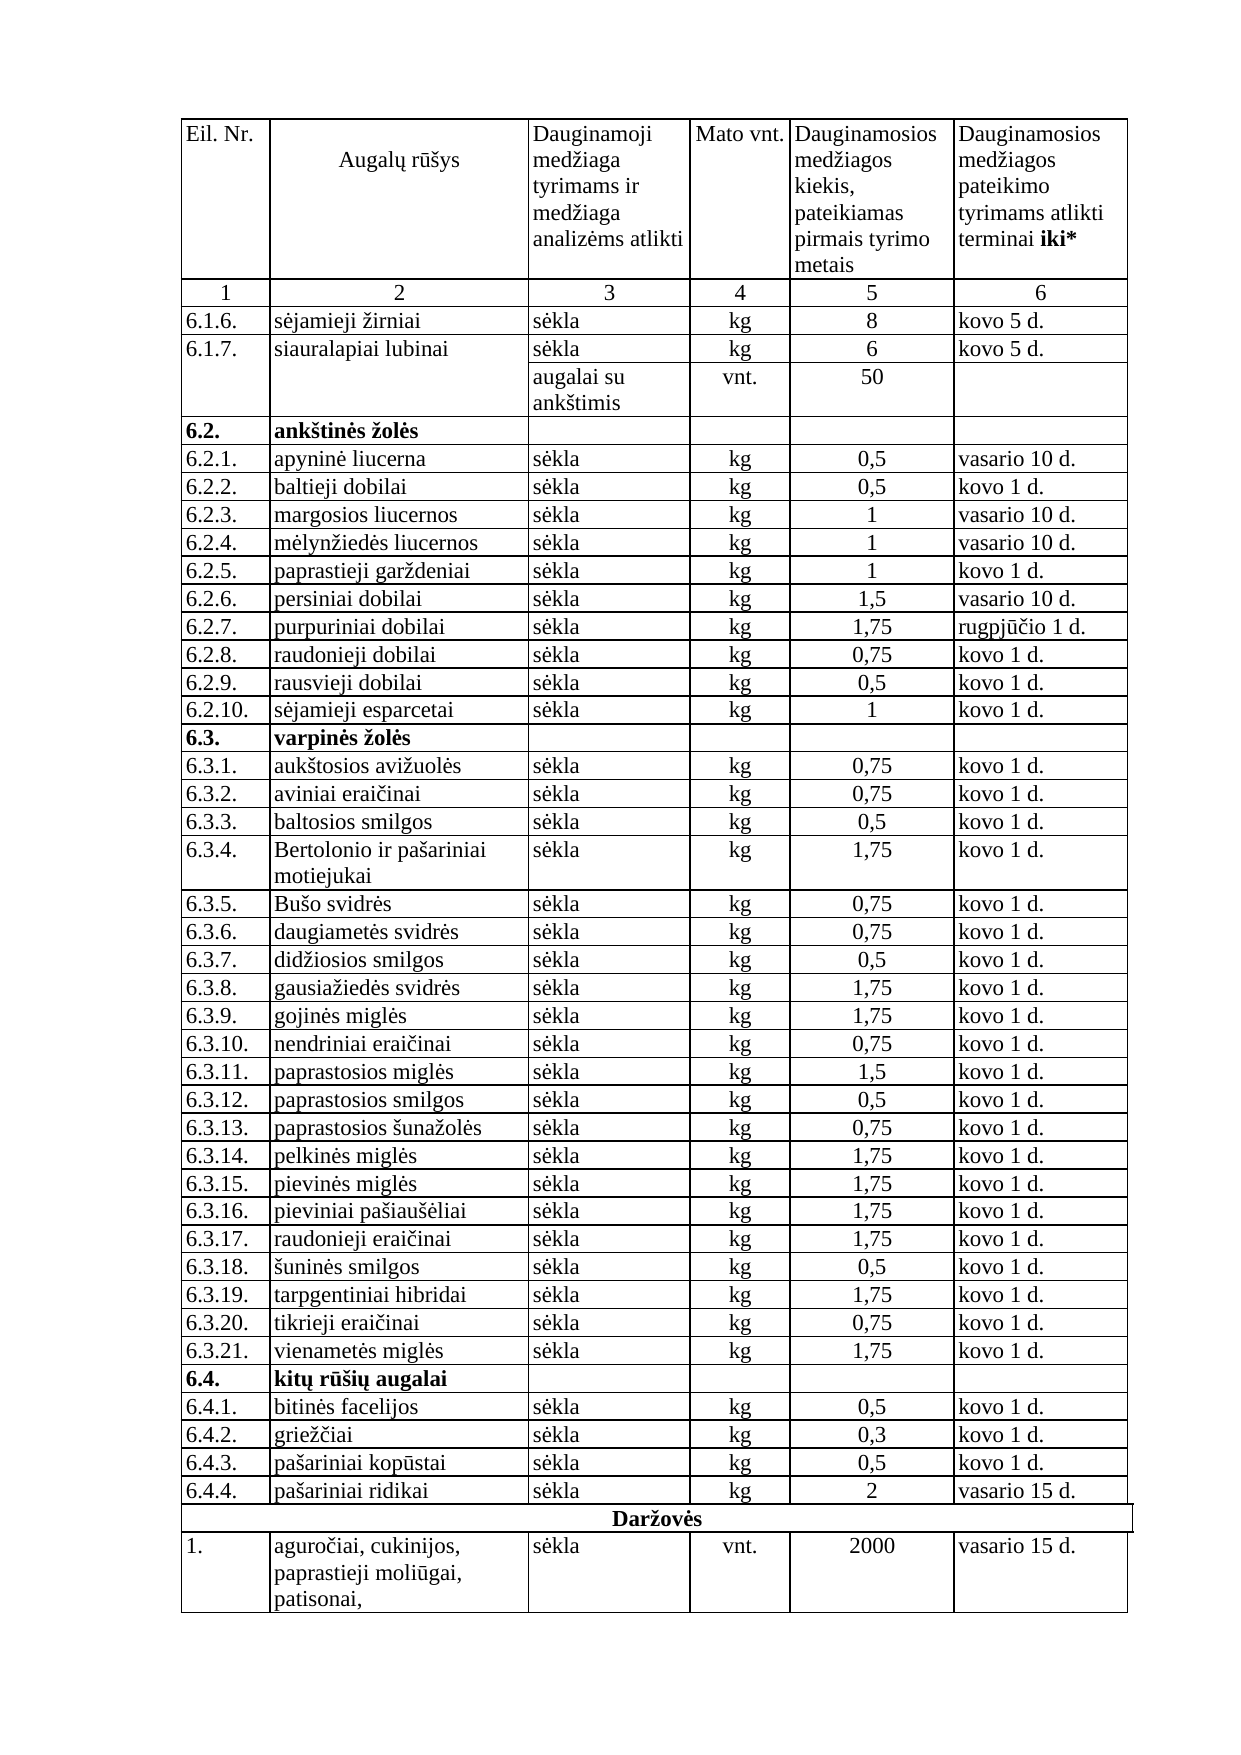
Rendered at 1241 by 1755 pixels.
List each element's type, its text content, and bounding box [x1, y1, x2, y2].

table_cell 1,75 [791, 1281, 953, 1308]
table_cell [1128, 1475, 1133, 1503]
table_cell 6.3.5. [182, 891, 269, 917]
table_cell 6.3.1. [182, 752, 269, 779]
table_cell 1,75 [791, 1142, 953, 1168]
table_cell sėkla [529, 752, 689, 779]
table_cell [955, 417, 1127, 444]
table_cell kovo 1 d. [955, 1226, 1127, 1252]
table_cell 6.2.5. [182, 557, 269, 583]
table_cell kovo 5 d. [955, 335, 1127, 362]
table_cell vnt. [691, 1533, 789, 1612]
table_cell vnt. [691, 363, 789, 416]
table_cell tikrieji eraičinai [271, 1309, 528, 1336]
table_cell kitų rūšių augalai [271, 1365, 528, 1391]
table_cell pelkinės miglės [271, 1142, 528, 1168]
table_cell kovo 1 d. [955, 1421, 1127, 1447]
table_cell vasario 10 d. [955, 445, 1127, 472]
table_cell [1128, 1140, 1133, 1168]
table_cell paprastosios šunažolės [271, 1114, 528, 1140]
table_cell 6.3.11. [182, 1058, 269, 1084]
table_cell augalai su ankštimis [529, 363, 689, 416]
table_cell 6.1.7. [182, 335, 269, 416]
table_cell kg [691, 669, 789, 695]
table_cell kg [691, 1030, 789, 1056]
table_cell 8 [791, 307, 953, 334]
table_cell 6.3.14. [182, 1142, 269, 1168]
table_cell kg [691, 613, 789, 639]
table_cell 1,75 [791, 1337, 953, 1363]
table_cell kg [691, 501, 789, 527]
table_cell [1128, 555, 1133, 583]
table_cell 2 [791, 1477, 953, 1503]
table_cell kg [691, 1002, 789, 1028]
table_cell 6.2.3. [182, 501, 269, 527]
table_cell kovo 1 d. [955, 1449, 1127, 1475]
table_cell 1,75 [791, 1198, 953, 1224]
table_cell [1128, 1336, 1133, 1363]
table_cell [1128, 1224, 1133, 1252]
table_cell kovo 5 d. [955, 307, 1127, 334]
table_cell sėkla [529, 1309, 689, 1336]
table_cell [1128, 779, 1133, 807]
table_cell kovo 1 d. [955, 1058, 1127, 1084]
table_cell kg [691, 1477, 789, 1503]
table_cell 2 [271, 280, 528, 306]
table_cell rausvieji dobilai [271, 669, 528, 695]
table_cell kg [691, 836, 789, 889]
table_cell [1128, 306, 1133, 334]
table_cell pašariniai ridikai [271, 1477, 528, 1503]
table_cell 1 [791, 697, 953, 723]
table_cell kovo 1 d. [955, 1253, 1127, 1280]
table_cell 6.3.10. [182, 1030, 269, 1056]
table_cell vasario 10 d. [955, 501, 1127, 527]
table_cell kg [691, 1198, 789, 1224]
table_cell kg [691, 1170, 789, 1196]
table_cell sėkla [529, 1281, 689, 1308]
table_cell kg [691, 1086, 789, 1112]
table_cell 50 [791, 363, 953, 416]
table_cell sėkla [529, 946, 689, 973]
table_cell 0,5 [791, 1393, 953, 1419]
table_cell griežčiai [271, 1421, 528, 1447]
table_cell kg [691, 974, 789, 1001]
table_cell vasario 15 d. [955, 1477, 1127, 1503]
table_cell apyninė liucerna [271, 445, 528, 472]
table_cell [1128, 583, 1133, 611]
table_cell kg [691, 1421, 789, 1447]
table_cell 0,75 [791, 1309, 953, 1336]
table_cell sėkla [529, 1533, 689, 1612]
table_cell kg [691, 1309, 789, 1336]
table_cell 6.3.3. [182, 808, 269, 834]
table_cell sėkla [529, 808, 689, 834]
table_cell [1128, 1056, 1133, 1084]
table_cell kovo 1 d. [955, 1086, 1127, 1112]
table_cell 0,5 [791, 473, 953, 499]
table_cell [1128, 362, 1133, 416]
table_cell purpuriniai dobilai [271, 613, 528, 639]
table_cell [1128, 334, 1133, 362]
table_cell 6.4.1. [182, 1393, 269, 1419]
table_cell kg [691, 335, 789, 362]
table_cell pievinės miglės [271, 1170, 528, 1196]
table_cell [529, 417, 689, 444]
table_cell [1128, 973, 1133, 1001]
table_cell kovo 1 d. [955, 1337, 1127, 1363]
table_cell kg [691, 1393, 789, 1419]
table_cell 1,75 [791, 836, 953, 889]
table_cell kovo 1 d. [955, 1114, 1127, 1140]
table_cell [1128, 1391, 1133, 1419]
table_cell kovo 1 d. [955, 891, 1127, 917]
table_cell sėkla [529, 1449, 689, 1475]
table_cell [1128, 945, 1133, 973]
table_cell [1128, 278, 1133, 306]
table_cell [1128, 835, 1133, 889]
table_cell pašariniai kopūstai [271, 1449, 528, 1475]
table_cell gojinės miglės [271, 1002, 528, 1028]
table_cell 1 [182, 280, 269, 306]
table_cell rugpjūčio 1 d. [955, 613, 1127, 639]
table_cell sėkla [529, 1253, 689, 1280]
table_cell [1128, 1084, 1133, 1112]
table_cell 5 [791, 280, 953, 306]
table_cell 6.3.2. [182, 780, 269, 807]
table_cell kg [691, 1114, 789, 1140]
table_cell sėkla [529, 1030, 689, 1056]
table_cell sėkla [529, 641, 689, 667]
table_cell bitinės facelijos [271, 1393, 528, 1419]
table_cell 6.2. [182, 417, 269, 444]
table_cell paprastosios miglės [271, 1058, 528, 1084]
table_cell 6.4.4. [182, 1477, 269, 1503]
table_cell [691, 417, 789, 444]
table_cell [1128, 1364, 1133, 1391]
table_cell kg [691, 808, 789, 834]
table_cell kg [691, 1449, 789, 1475]
table_cell [955, 1365, 1127, 1391]
table_cell 0,5 [791, 946, 953, 973]
table_cell kovo 1 d. [955, 1170, 1127, 1196]
table_cell sėkla [529, 1002, 689, 1028]
table_cell kovo 1 d. [955, 1142, 1127, 1168]
table_cell 6.3.15. [182, 1170, 269, 1196]
table_cell nendriniai eraičinai [271, 1030, 528, 1056]
table_cell vasario 10 d. [955, 585, 1127, 611]
table_cell sėkla [529, 307, 689, 334]
table_cell [1128, 1168, 1133, 1196]
table_cell sėkla [529, 697, 689, 723]
table_cell sėkla [529, 445, 689, 472]
table_cell kg [691, 529, 789, 555]
table_cell [529, 725, 689, 751]
table_cell 6.3.18. [182, 1253, 269, 1280]
table_cell 6.2.10. [182, 697, 269, 723]
table_cell [791, 417, 953, 444]
table_cell kg [691, 780, 789, 807]
table_cell 4 [691, 280, 789, 306]
table_cell [1128, 917, 1133, 945]
table_cell kovo 1 d. [955, 918, 1127, 945]
table_cell sėkla [529, 780, 689, 807]
table_cell 6.3.8. [182, 974, 269, 1001]
table_cell [1128, 472, 1133, 499]
table_cell siauralapiai lubinai [271, 335, 528, 416]
table_cell sėkla [529, 836, 689, 889]
table_cell 1. [182, 1533, 269, 1612]
table_cell pieviniai pašiaušėliai [271, 1198, 528, 1224]
table_cell Daržovės [182, 1505, 1132, 1531]
table_cell [1128, 1112, 1133, 1140]
table_cell [691, 1365, 789, 1391]
table_cell kg [691, 585, 789, 611]
table_cell sėkla [529, 891, 689, 917]
table_cell 0,75 [791, 918, 953, 945]
table_cell 1 [791, 529, 953, 555]
table_cell kovo 1 d. [955, 1030, 1127, 1056]
table_cell vienametės miglės [271, 1337, 528, 1363]
table_cell kg [691, 918, 789, 945]
table_cell kg [691, 1058, 789, 1084]
table_cell sėkla [529, 1086, 689, 1112]
table_cell sėkla [529, 1393, 689, 1419]
table_cell [1128, 444, 1133, 472]
table_cell sėkla [529, 1477, 689, 1503]
table_cell aviniai eraičinai [271, 780, 528, 807]
table_cell 0,5 [791, 1086, 953, 1112]
table_cell Bušo svidrės [271, 891, 528, 917]
table_cell raudonieji eraičinai [271, 1226, 528, 1252]
table_cell 3 [529, 280, 689, 306]
table_cell sėkla [529, 557, 689, 583]
table_cell [1128, 639, 1133, 667]
table_cell šuninės smilgos [271, 1253, 528, 1280]
table_cell sėkla [529, 1421, 689, 1447]
table_cell 6.3. [182, 725, 269, 751]
table_cell sėkla [529, 669, 689, 695]
table_cell 1,75 [791, 613, 953, 639]
table_cell 6.3.12. [182, 1086, 269, 1112]
table_cell [1128, 1308, 1133, 1336]
table_cell [1128, 1419, 1133, 1447]
table_cell [1128, 1447, 1133, 1475]
table_header [1128, 118, 1133, 278]
table_cell persiniai dobilai [271, 585, 528, 611]
table_cell [1128, 500, 1133, 527]
table_cell 1,75 [791, 974, 953, 1001]
table_cell kg [691, 697, 789, 723]
table_cell 6.3.9. [182, 1002, 269, 1028]
table_cell kovo 1 d. [955, 1198, 1127, 1224]
table_cell sėkla [529, 501, 689, 527]
table_cell Bertolonio ir pašariniai motiejukai [271, 836, 528, 889]
table_cell kovo 1 d. [955, 836, 1127, 889]
table_cell kovo 1 d. [955, 1309, 1127, 1336]
table_cell [1128, 695, 1133, 723]
table_cell kg [691, 557, 789, 583]
table_cell 0,75 [791, 1030, 953, 1056]
table_cell 6.2.8. [182, 641, 269, 667]
table_cell [1128, 889, 1133, 917]
table_cell 0,5 [791, 1253, 953, 1280]
table_cell kg [691, 891, 789, 917]
table_cell [1128, 1029, 1133, 1056]
table_cell 6.2.7. [182, 613, 269, 639]
table_cell 6.2.9. [182, 669, 269, 695]
table_cell kg [691, 445, 789, 472]
table_cell kg [691, 752, 789, 779]
table_cell [1128, 807, 1133, 834]
table_cell 0,5 [791, 445, 953, 472]
table_cell 6.3.16. [182, 1198, 269, 1224]
table_cell sėkla [529, 1226, 689, 1252]
table_cell margosios liucernos [271, 501, 528, 527]
table_cell vasario 10 d. [955, 529, 1127, 555]
table_cell 0,3 [791, 1421, 953, 1447]
table_cell [955, 363, 1127, 416]
table_cell aukštosios avižuolės [271, 752, 528, 779]
table_cell sėkla [529, 974, 689, 1001]
table_cell kg [691, 946, 789, 973]
table_cell [1128, 1252, 1133, 1280]
table_cell 1,75 [791, 1002, 953, 1028]
table_cell 0,75 [791, 1114, 953, 1140]
table_cell 6.4.2. [182, 1421, 269, 1447]
table_cell sėkla [529, 1114, 689, 1140]
table_header Augalų rūšys [271, 120, 528, 278]
table_cell paprastosios smilgos [271, 1086, 528, 1112]
table_cell daugiametės svidrės [271, 918, 528, 945]
table_cell vasario 15 d. [955, 1533, 1127, 1612]
table_cell kovo 1 d. [955, 1002, 1127, 1028]
table_cell sėkla [529, 918, 689, 945]
table_cell 1 [791, 501, 953, 527]
table_cell kovo 1 d. [955, 946, 1127, 973]
table_cell kovo 1 d. [955, 808, 1127, 834]
table_cell kg [691, 641, 789, 667]
table_cell kg [691, 1253, 789, 1280]
table_cell didžiosios smilgos [271, 946, 528, 973]
table_cell varpinės žolės [271, 725, 528, 751]
table_cell 6.3.19. [182, 1281, 269, 1308]
table_cell gausiažiedės svidrės [271, 974, 528, 1001]
table_cell 1 [791, 557, 953, 583]
table_cell raudonieji dobilai [271, 641, 528, 667]
table_cell [1128, 416, 1133, 444]
table_cell kg [691, 1337, 789, 1363]
table_cell sėkla [529, 1170, 689, 1196]
table_cell 0,5 [791, 808, 953, 834]
table_cell kovo 1 d. [955, 1393, 1127, 1419]
table_cell kovo 1 d. [955, 641, 1127, 667]
table_cell 6.3.13. [182, 1114, 269, 1140]
table_cell aguročiai, cukinijos, paprastieji moliūgai, patisonai, [271, 1533, 528, 1612]
table_cell 0,5 [791, 1449, 953, 1475]
table_cell [1128, 667, 1133, 695]
table_cell 6.2.2. [182, 473, 269, 499]
table_header Eil. Nr. [182, 120, 269, 278]
table_cell [1128, 1001, 1133, 1028]
table_cell 0,75 [791, 641, 953, 667]
table_cell 6.2.1. [182, 445, 269, 472]
table_cell kovo 1 d. [955, 752, 1127, 779]
table_cell 0,75 [791, 891, 953, 917]
table_cell 6.3.17. [182, 1226, 269, 1252]
table_cell baltieji dobilai [271, 473, 528, 499]
table_cell 1,75 [791, 1170, 953, 1196]
table_cell [955, 725, 1127, 751]
table_cell [1128, 1196, 1133, 1224]
table_cell kg [691, 1281, 789, 1308]
table_cell 0,5 [791, 669, 953, 695]
table_cell sėkla [529, 613, 689, 639]
table_cell 6.3.7. [182, 946, 269, 973]
table_cell 6.4. [182, 1365, 269, 1391]
table_cell 6.3.4. [182, 836, 269, 889]
table_cell kovo 1 d. [955, 669, 1127, 695]
table_cell 1,75 [791, 1226, 953, 1252]
table_cell baltosios smilgos [271, 808, 528, 834]
table_cell [1128, 611, 1133, 639]
table_cell 6.4.3. [182, 1449, 269, 1475]
table_cell sėkla [529, 1198, 689, 1224]
table_cell [1128, 528, 1133, 555]
table_cell kovo 1 d. [955, 1281, 1127, 1308]
table_header Dauginamoji medžiaga tyrimams ir medžiaga analizėms atlikti [529, 120, 689, 278]
table_cell sėkla [529, 1337, 689, 1363]
table_cell kg [691, 307, 789, 334]
table_cell 6.2.4. [182, 529, 269, 555]
table_cell kg [691, 1142, 789, 1168]
table_cell kovo 1 d. [955, 557, 1127, 583]
table_cell 6 [791, 335, 953, 362]
table_cell 6.3.6. [182, 918, 269, 945]
table_cell sėkla [529, 1142, 689, 1168]
table_cell kg [691, 1226, 789, 1252]
table_cell sėjamieji žirniai [271, 307, 528, 334]
table_cell [691, 725, 789, 751]
table_cell [1128, 751, 1133, 779]
table_cell kovo 1 d. [955, 974, 1127, 1001]
table_cell sėjamieji esparcetai [271, 697, 528, 723]
table_cell sėkla [529, 585, 689, 611]
table_cell 1,5 [791, 1058, 953, 1084]
table_cell 6 [955, 280, 1127, 306]
table_cell tarpgentiniai hibridai [271, 1281, 528, 1308]
table_cell 6.1.6. [182, 307, 269, 334]
table_cell ankštinės žolės [271, 417, 528, 444]
table_cell [1128, 1280, 1133, 1308]
table_header Dauginamosios medžiagos kiekis, pateikiamas pirmais tyrimo metais [791, 120, 953, 278]
table_cell [791, 1365, 953, 1391]
table_cell sėkla [529, 1058, 689, 1084]
table_header Dauginamosios medžiagos pateikimo tyrimams atlikti terminai iki* [955, 120, 1127, 278]
table_cell sėkla [529, 529, 689, 555]
table_cell paprastieji garždeniai [271, 557, 528, 583]
table_cell [529, 1365, 689, 1391]
table_cell 1,5 [791, 585, 953, 611]
table_cell kovo 1 d. [955, 473, 1127, 499]
table_cell 0,75 [791, 780, 953, 807]
table_header Mato vnt. [691, 120, 789, 278]
table_cell kg [691, 473, 789, 499]
table_cell kovo 1 d. [955, 697, 1127, 723]
table_cell 0,75 [791, 752, 953, 779]
table_cell [1128, 723, 1133, 751]
table_cell sėkla [529, 473, 689, 499]
table_cell kovo 1 d. [955, 780, 1127, 807]
table_cell [791, 725, 953, 751]
table_cell mėlynžiedės liucernos [271, 529, 528, 555]
table_cell 2000 [791, 1533, 953, 1612]
table_cell 6.3.20. [182, 1309, 269, 1336]
table_cell 6.3.21. [182, 1337, 269, 1363]
table_cell sėkla [529, 335, 689, 362]
table_cell [1128, 1533, 1133, 1612]
table_cell 6.2.6. [182, 585, 269, 611]
